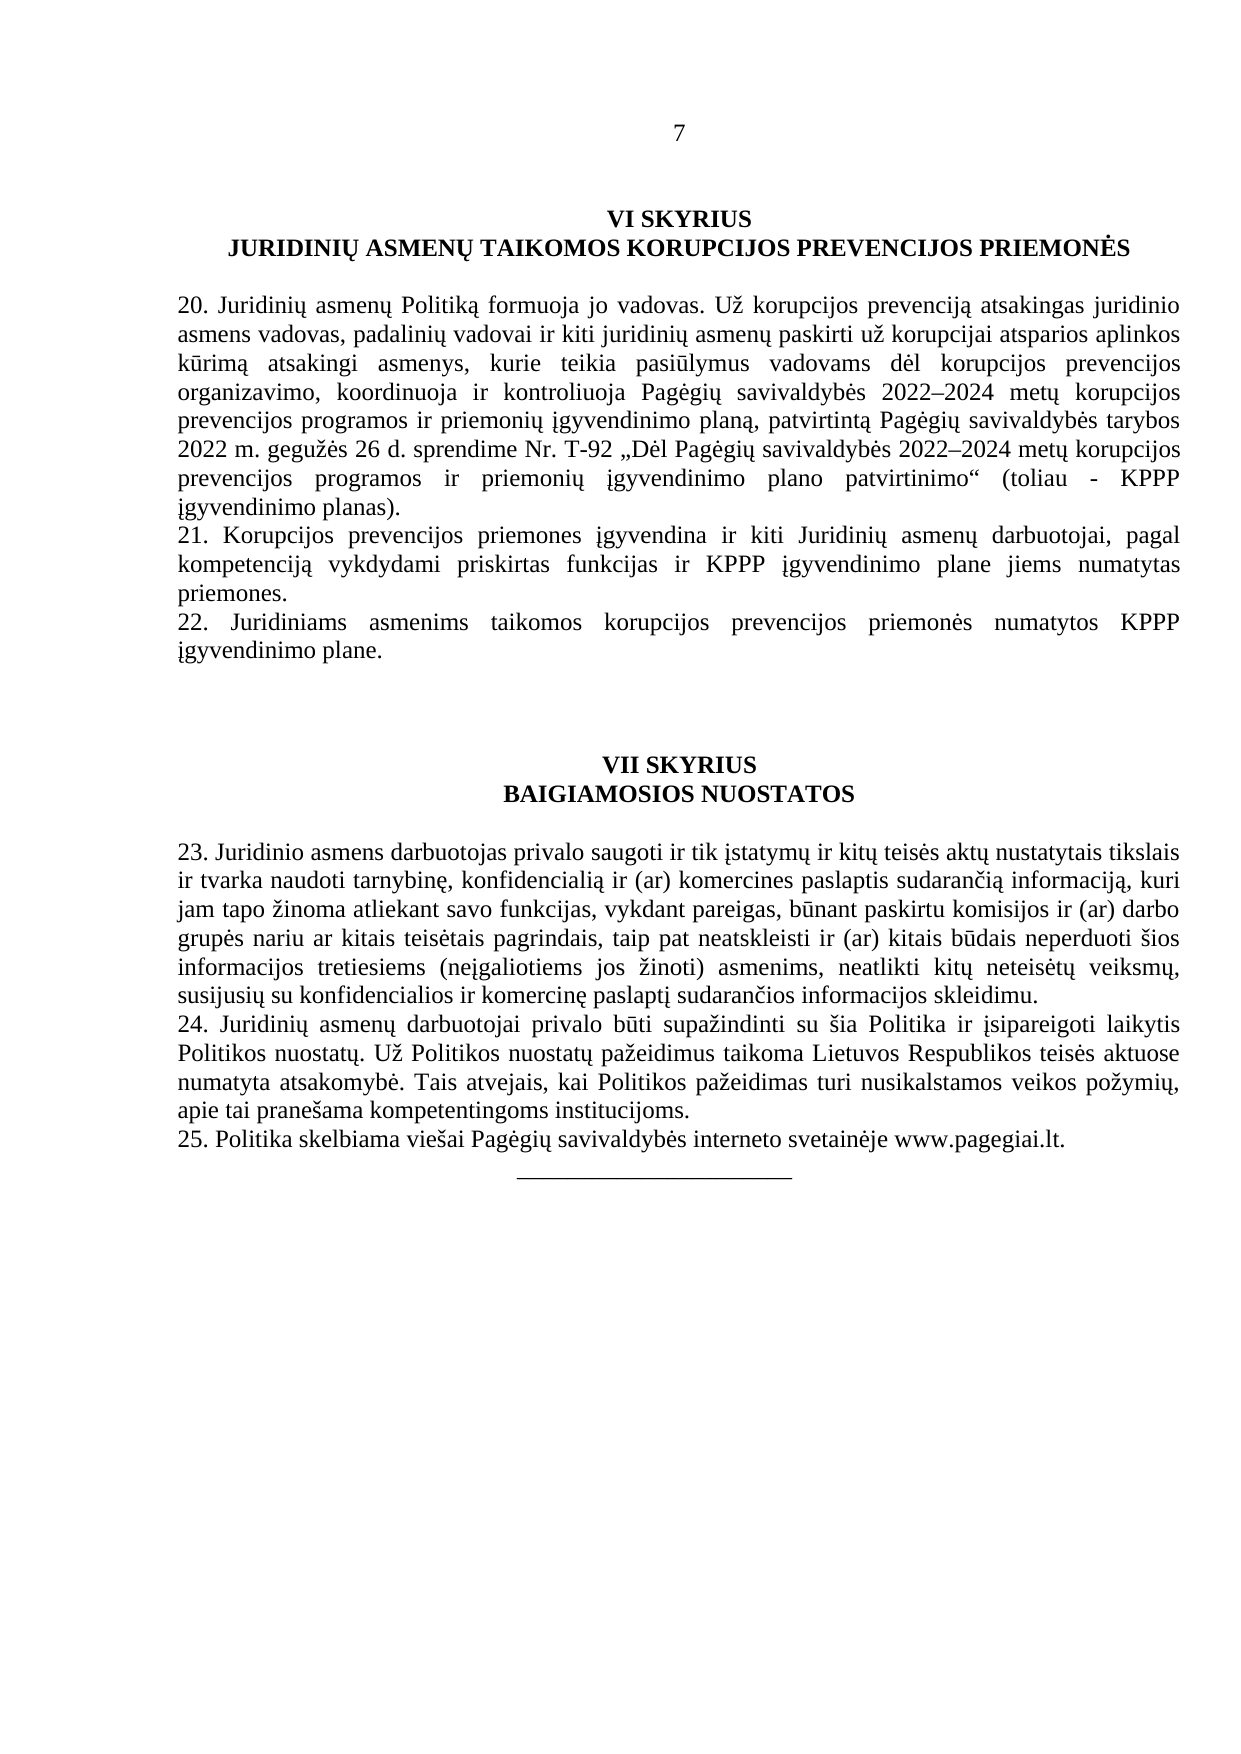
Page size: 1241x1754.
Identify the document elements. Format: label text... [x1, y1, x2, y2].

text JURIDINIŲ ASMENŲ TAIKOMOS KORUPCIJOS PREVENCIJOS PRIEMONĖS [177, 233, 1181, 262]
text 22. Juridiniams asmenims taikomos korupcijos prevencijos priemonės numatytos KPPP įgyvendinimo plane. [177, 607, 1181, 664]
text VI SKYRIUS [177, 204, 1181, 233]
text 25. Politika skelbiama viešai Pagėgių savivaldybės interneto svetainėje www.pagegiai.lt. [177, 1124, 1181, 1153]
text 20. Juridinių asmenų Politiką formuoja jo vadovas. Už korupcijos prevenciją atsakingas juridinio asmens vadovas, padalinių vadovai ir kiti juridinių asmenų paskirti už korupcijai atsparios aplinkos kūrimą atsakingi asmenys, kurie teikia pasiūlymus vadovams dėl korupcijos prevencijos organizavimo, koordinuoja ir kontroliuoja Pagėgių savivaldybės 2022–2024 metų korupcijos prevencijos programos ir priemonių įgyvendinimo planą, patvirtintą Pagėgių savivaldybės tarybos 2022 m. gegužės 26 d. sprendime Nr. T-92 „Dėl Pagėgių savivaldybės 2022–2024 metų korupcijos prevencijos programos ir priemonių įgyvendinimo plano patvirtinimo“ (toliau - KPPP įgyvendinimo planas). [177, 291, 1181, 521]
text 23. Juridinio asmens darbuotojas privalo saugoti ir tik įstatymų ir kitų teisės aktų nustatytais tikslais ir tvarka naudoti tarnybinę, konfidencialią ir (ar) komercines paslaptis sudarančią informaciją, kuri jam tapo žinoma atliekant savo funkcijas, vykdant pareigas, būnant paskirtu komisijos ir (ar) darbo grupės nariu ar kitais teisėtais pagrindais, taip pat neatskleisti ir (ar) kitais būdais neperduoti šios informacijos tretiesiems (neįgaliotiems jos žinoti) asmenims, neatlikti kitų neteisėtų veiksmų, susijusių su konfidencialios ir komercinę paslaptį sudarančios informacijos skleidimu. [177, 837, 1181, 1009]
text BAIGIAMOSIOS NUOSTATOS [177, 779, 1181, 808]
text VII SKYRIUS [177, 751, 1181, 779]
text 24. Juridinių asmenų darbuotojai privalo būti supažindinti su šia Politika ir įsipareigoti laikytis Politikos nuostatų. Už Politikos nuostatų pažeidimus taikoma Lietuvos Respublikos teisės aktuose numatyta atsakomybė. Tais atvejais, kai Politikos pažeidimas turi nusikalstamos veikos požymių, apie tai pranešama kompetentingoms institucijoms. [177, 1009, 1181, 1124]
text ______________________ [177, 1153, 1181, 1182]
text 21. Korupcijos prevencijos priemones įgyvendina ir kiti Juridinių asmenų darbuotojai, pagal kompetenciją vykdydami priskirtas funkcijas ir KPPP įgyvendinimo plane jiems numatytas priemones. [177, 521, 1181, 607]
